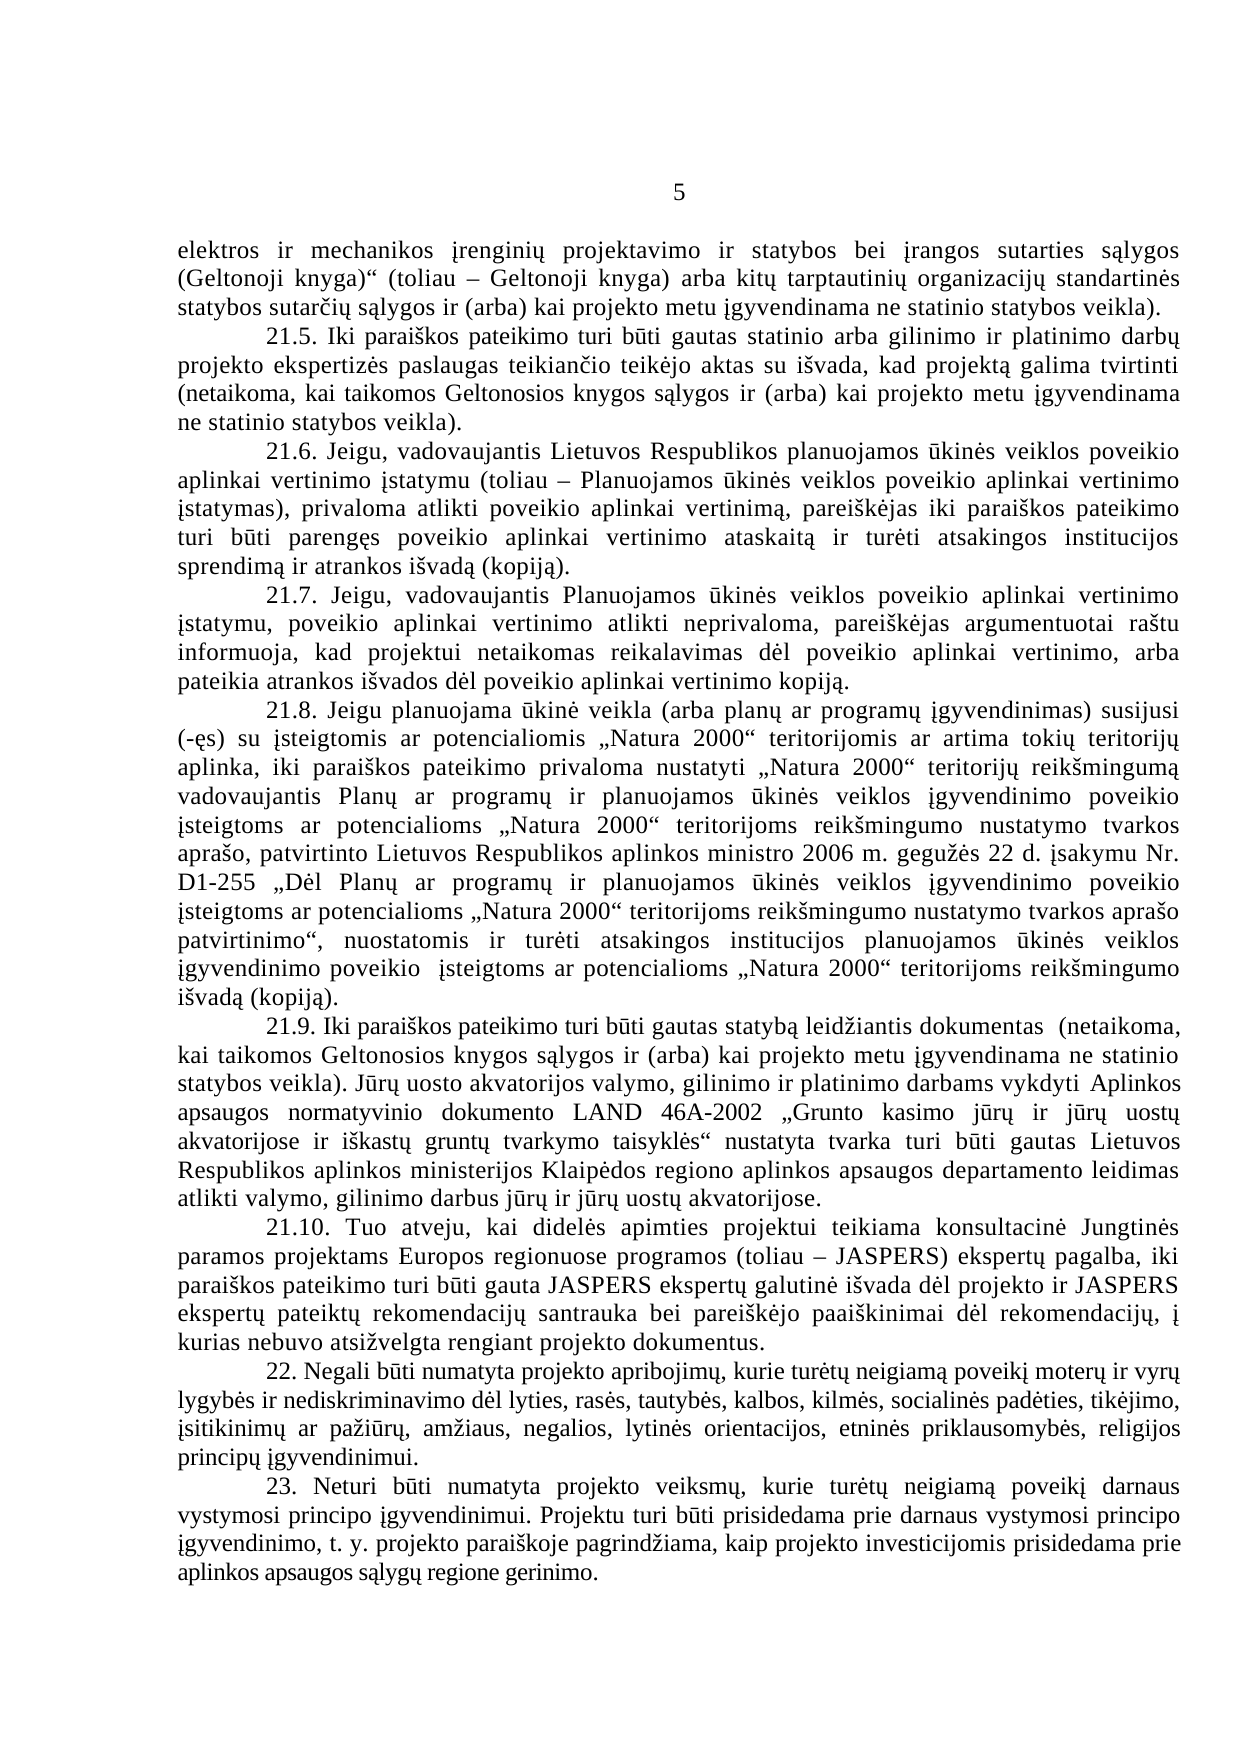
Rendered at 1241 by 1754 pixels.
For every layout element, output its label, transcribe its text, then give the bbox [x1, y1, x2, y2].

text 23. Neturi būti numatyta projekto veiksmų, kurie turėtų neigiamą poveikį darnaus vystymosi principo įgyvendinimui. Projektu turi būti prisidedama prie darnaus vystymosi principo įgyvendinimo, t. y. projekto paraiškoje pagrindžiama, kaip projekto investicijomis prisidedama prie aplinkos apsaugos sąlygų regione gerinimo. [177, 1471, 1181, 1586]
text 21.5. Iki paraiškos pateikimo turi būti gautas statinio arba gilinimo ir platinimo darbų projekto ekspertizės paslaugas teikiančio teikėjo aktas su išvada, kad projektą galima tvirtinti (netaikoma, kai taikomos Geltonosios knygos sąlygos ir (arba) kai projekto metu įgyvendinama ne statinio statybos veikla). [177, 321, 1181, 436]
text 21.10. Tuo atveju, kai didelės apimties projektui teikiama konsultacinė Jungtinės paramos projektams Europos regionuose programos (toliau – JASPERS) ekspertų pagalba, iki paraiškos pateikimo turi būti gauta JASPERS ekspertų galutinė išvada dėl projekto ir JASPERS ekspertų pateiktų rekomendacijų santrauka bei pareiškėjo paaiškinimai dėl rekomendacijų, į kurias nebuvo atsižvelgta rengiant projekto dokumentus. [177, 1212, 1181, 1356]
text 22. Negali būti numatyta projekto apribojimų, kurie turėtų neigiamą poveikį moterų ir vyrų lygybės ir nediskriminavimo dėl lyties, rasės, tautybės, kalbos, kilmės, socialinės padėties, tikėjimo, įsitikinimų ar pažiūrų, amžiaus, negalios, lytinės orientacijos, etninės priklausomybės, religijos principų įgyvendinimui. [177, 1356, 1181, 1471]
text 21.6. Jeigu, vadovaujantis Lietuvos Respublikos planuojamos ūkinės veiklos poveikio aplinkai vertinimo įstatymu (toliau – Planuojamos ūkinės veiklos poveikio aplinkai vertinimo įstatymas), privaloma atlikti poveikio aplinkai vertinimą, pareiškėjas iki paraiškos pateikimo turi būti parengęs poveikio aplinkai vertinimo ataskaitą ir turėti atsakingos institucijos sprendimą ir atrankos išvadą (kopiją). [177, 436, 1181, 580]
text 21.8. Jeigu planuojama ūkinė veikla (arba planų ar programų įgyvendinimas) susijusi (-ęs) su įsteigtomis ar potencialiomis „Natura 2000“ teritorijomis ar artima tokių teritorijų aplinka, iki paraiškos pateikimo privaloma nustatyti „Natura 2000“ teritorijų reikšmingumą vadovaujantis Planų ar programų ir planuojamos ūkinės veiklos įgyvendinimo poveikio įsteigtoms ar potencialioms „Natura 2000“ teritorijoms reikšmingumo nustatymo tvarkos aprašo, patvirtinto Lietuvos Respublikos aplinkos ministro 2006 m. gegužės 22 d. įsakymu Nr. D1-255 „Dėl Planų ar programų ir planuojamos ūkinės veiklos įgyvendinimo poveikio įsteigtoms ar potencialioms „Natura 2000“ teritorijoms reikšmingumo nustatymo tvarkos aprašo patvirtinimo“, nuostatomis ir turėti atsakingos institucijos planuojamos ūkinės veiklos įgyvendinimo poveikio įsteigtoms ar potencialioms „Natura 2000“ teritorijoms reikšmingumo išvadą (kopiją). [177, 695, 1181, 1011]
text 21.9. Iki paraiškos pateikimo turi būti gautas statybą leidžiantis dokumentas (netaikoma, kai taikomos Geltonosios knygos sąlygos ir (arba) kai projekto metu įgyvendinama ne statinio statybos veikla). Jūrų uosto akvatorijos valymo, gilinimo ir platinimo darbams vykdyti Aplinkos apsaugos normatyvinio dokumento LAND 46A-2002 „Grunto kasimo jūrų ir jūrų uostų akvatorijose ir iškastų gruntų tvarkymo taisyklės“ nustatyta tvarka turi būti gautas Lietuvos Respublikos aplinkos ministerijos Klaipėdos regiono aplinkos apsaugos departamento leidimas atlikti valymo, gilinimo darbus jūrų ir jūrų uostų akvatorijose. [177, 1011, 1181, 1212]
text elektros ir mechanikos įrenginių projektavimo ir statybos bei įrangos sutarties sąlygos (Geltonoji knyga)“ (toliau – Geltonoji knyga) arba kitų tarptautinių organizacijų standartinės statybos sutarčių sąlygos ir (arba) kai projekto metu įgyvendinama ne statinio statybos veikla). [177, 235, 1181, 321]
text 21.7. Jeigu, vadovaujantis Planuojamos ūkinės veiklos poveikio aplinkai vertinimo įstatymu, poveikio aplinkai vertinimo atlikti neprivaloma, pareiškėjas argumentuotai raštu informuoja, kad projektui netaikomas reikalavimas dėl poveikio aplinkai vertinimo, arba pateikia atrankos išvados dėl poveikio aplinkai vertinimo kopiją. [177, 580, 1181, 695]
